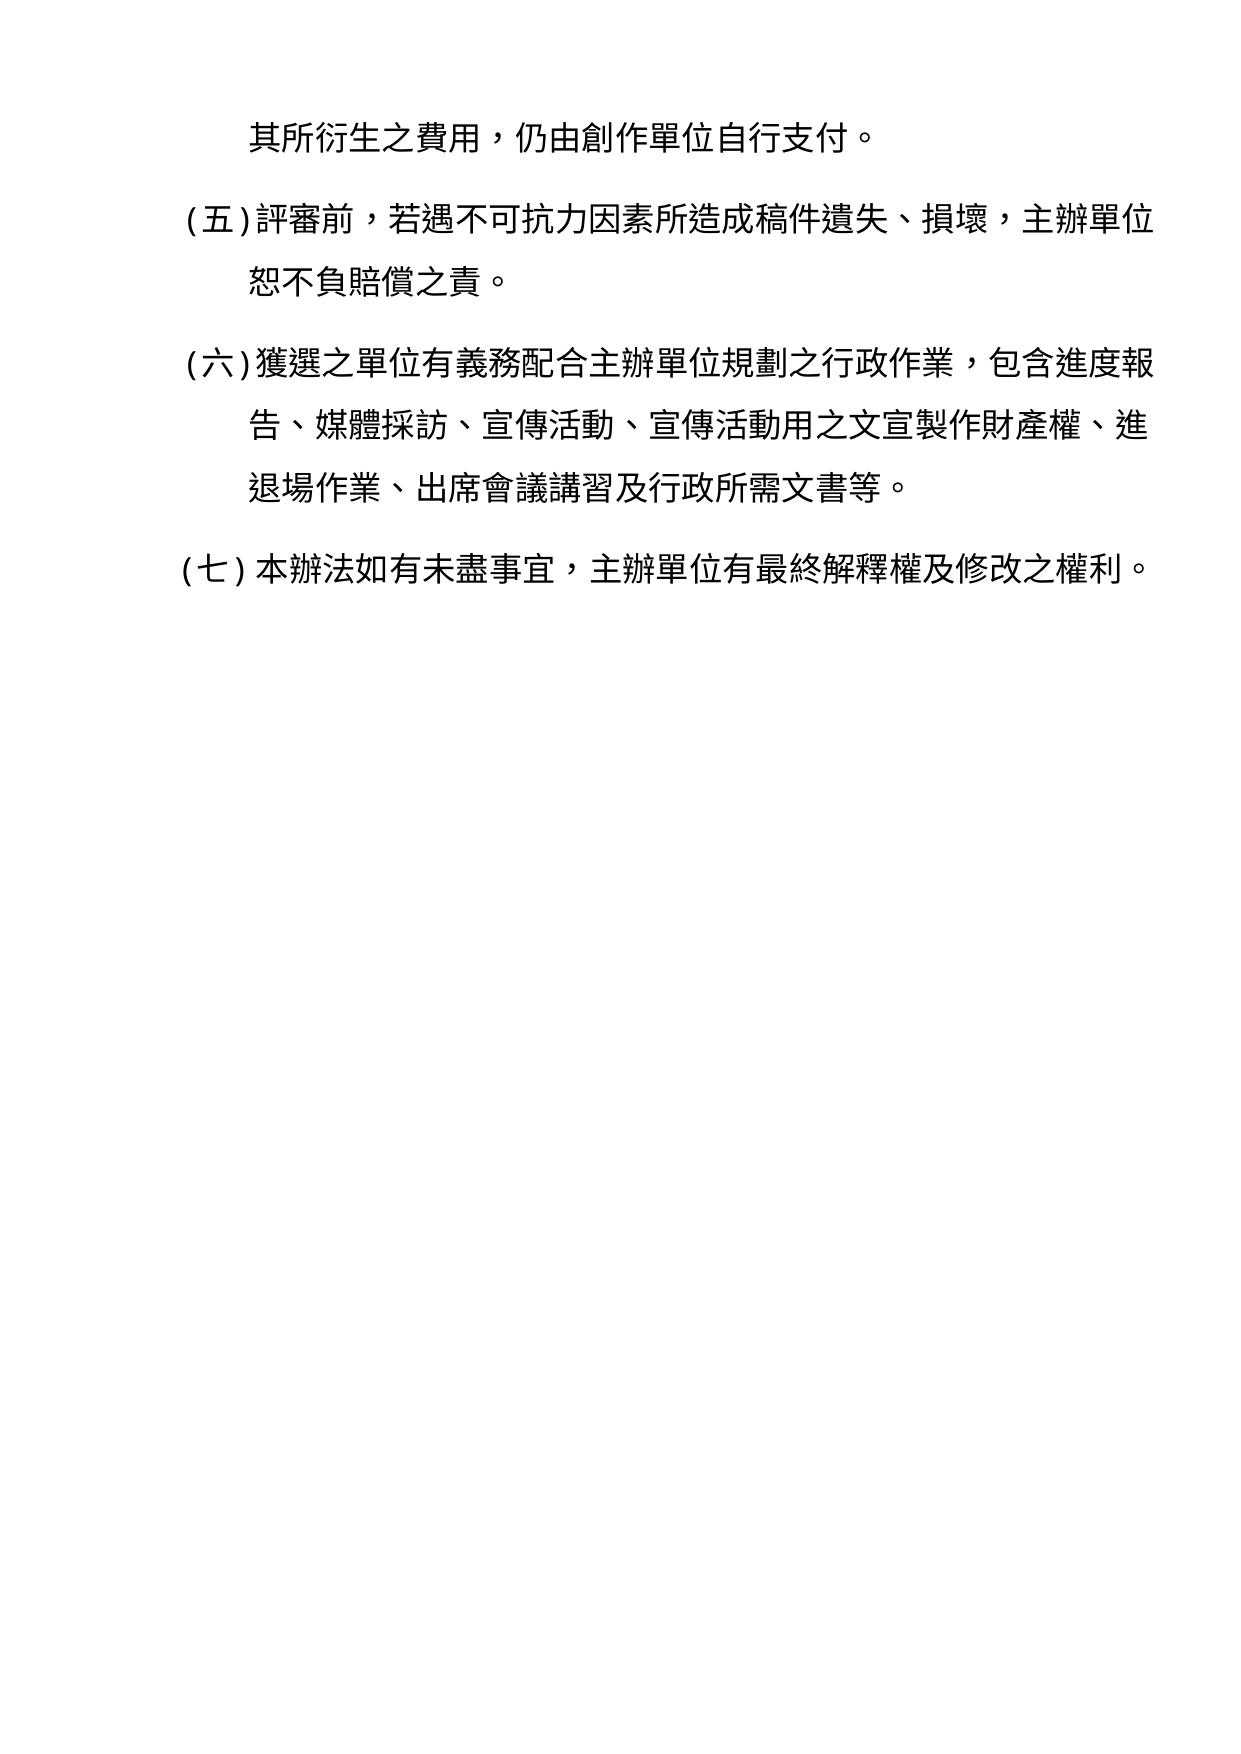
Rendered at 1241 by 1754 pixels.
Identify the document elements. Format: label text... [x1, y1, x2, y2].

text (六)獲選之單位有義務配合主辦單位規劃之行政作業，包含進度報告、媒體採訪、宣傳活動、宣傳活動用之文宣製作財產權、進退場作業、出席會議講習及行政所需文書等。 [181, 319, 1167, 507]
text (五)評審前，若遇不可抗力因素所造成稿件遺失、損壞，主辦單位恕不負賠償之責。 [181, 175, 1167, 300]
text (四)本次燈會之燈座為戶外露天展示，為期約97天(含布置展期)，作品應注重防水、防腐、結構耐搬運等要件，展覽期間若遇非外力因素導致燈座有部分毀損，應立即自行修補，主辦單位不負修復責任，倘無法立即修補時，得由主辦單位代為辦理修復，其所衍生之費用，仍由創作單位自行支付。 [181, 94, 1167, 157]
text (七) 本辦法如有未盡事宜，主辦單位有最終解釋權及修改之權利。 [166, 525, 1167, 650]
